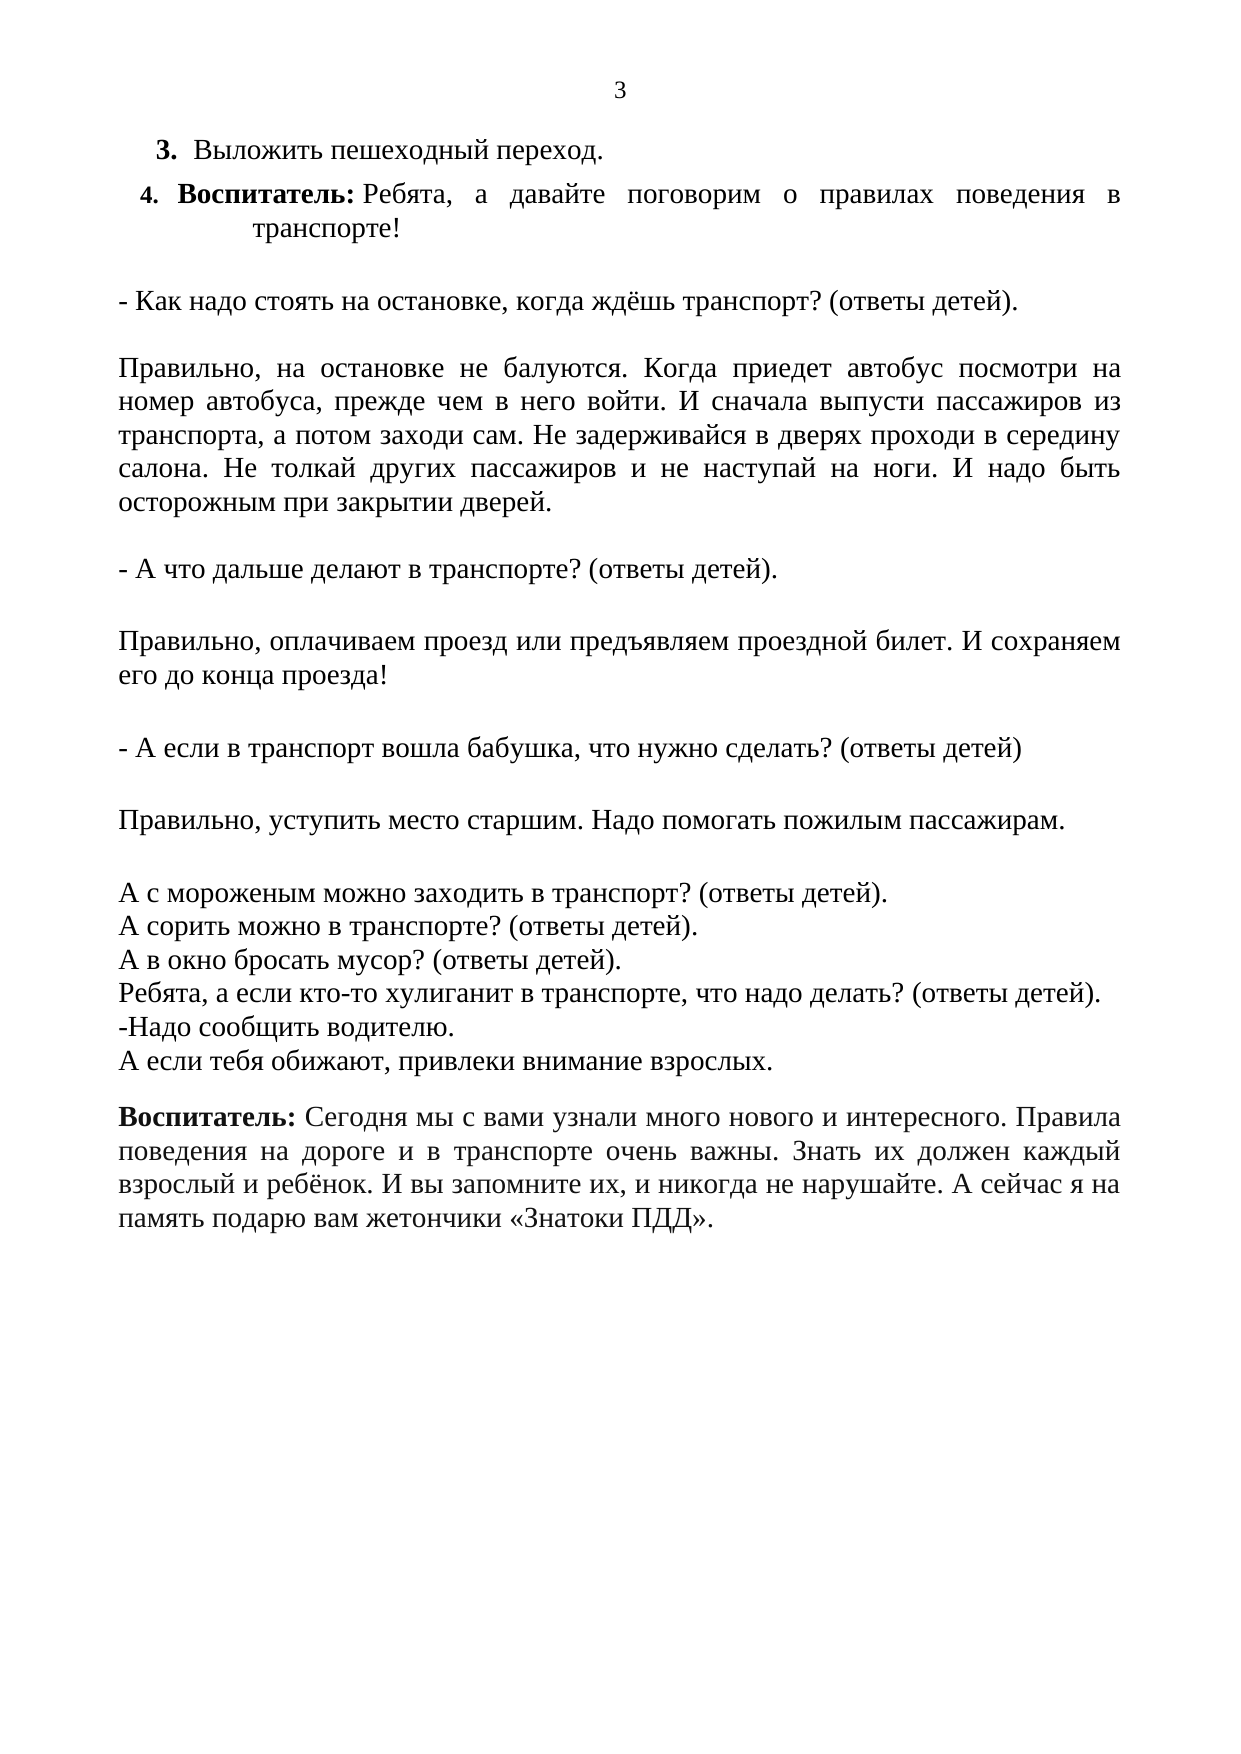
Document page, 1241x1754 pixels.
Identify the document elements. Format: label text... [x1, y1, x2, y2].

text А в окно бросать мусор? (ответы детей). [118, 942, 1122, 976]
list Выложить пешеходный переход. [156, 132, 1122, 166]
text Воспитатель: Сегодня мы с вами узнали много нового и интересного. Правила поведения на дороге и в транспорте очень важны. Знать их должен каждый взрослый и ребёнок. И вы запомните их, и никогда не нарушайте. А сейчас я на память подарю вам жетончики «Знатоки ПДД». [118, 1099, 1122, 1234]
text -Надо сообщить водителю. [118, 1009, 1122, 1043]
text - Как надо стоять на остановке, когда ждёшь транспорт? (ответы детей). [118, 283, 1122, 316]
list Воспитатель: Ребята, а давайте поговорим о правилах поведения в транспорте! [140, 176, 1122, 243]
text Правильно, оплачиваем проезд или предъявляем проездной билет. И сохраняем его до конца проезда! [118, 623, 1122, 691]
text А сорить можно в транспорте? (ответы детей). [118, 908, 1122, 942]
text А если тебя обижают, привлеки внимание взрослых. [118, 1043, 1122, 1076]
text - А если в транспорт вошла бабушка, что нужно сделать? (ответы детей) [118, 730, 1122, 763]
text Правильно, уступить место старшим. Надо помогать пожилым пассажирам. [118, 802, 1122, 836]
text Ребята, а если кто-то хулиганит в транспорте, что надо делать? (ответы детей). [118, 976, 1122, 1009]
text Правильно, на остановке не балуются. Когда приедет автобус посмотри на номер автобуса, прежде чем в него войти. И сначала выпусти пассажиров из транспорта, а потом заходи сам. Не задерживайся в дверях проходи в середину салона. Не толкай других пассажиров и не наступай на ноги. И надо быть осторожным при закрытии дверей. [118, 350, 1122, 517]
text - А что дальше делают в транспорте? (ответы детей). [118, 551, 1122, 584]
text А с мороженым можно заходить в транспорт? (ответы детей). [118, 875, 1122, 908]
